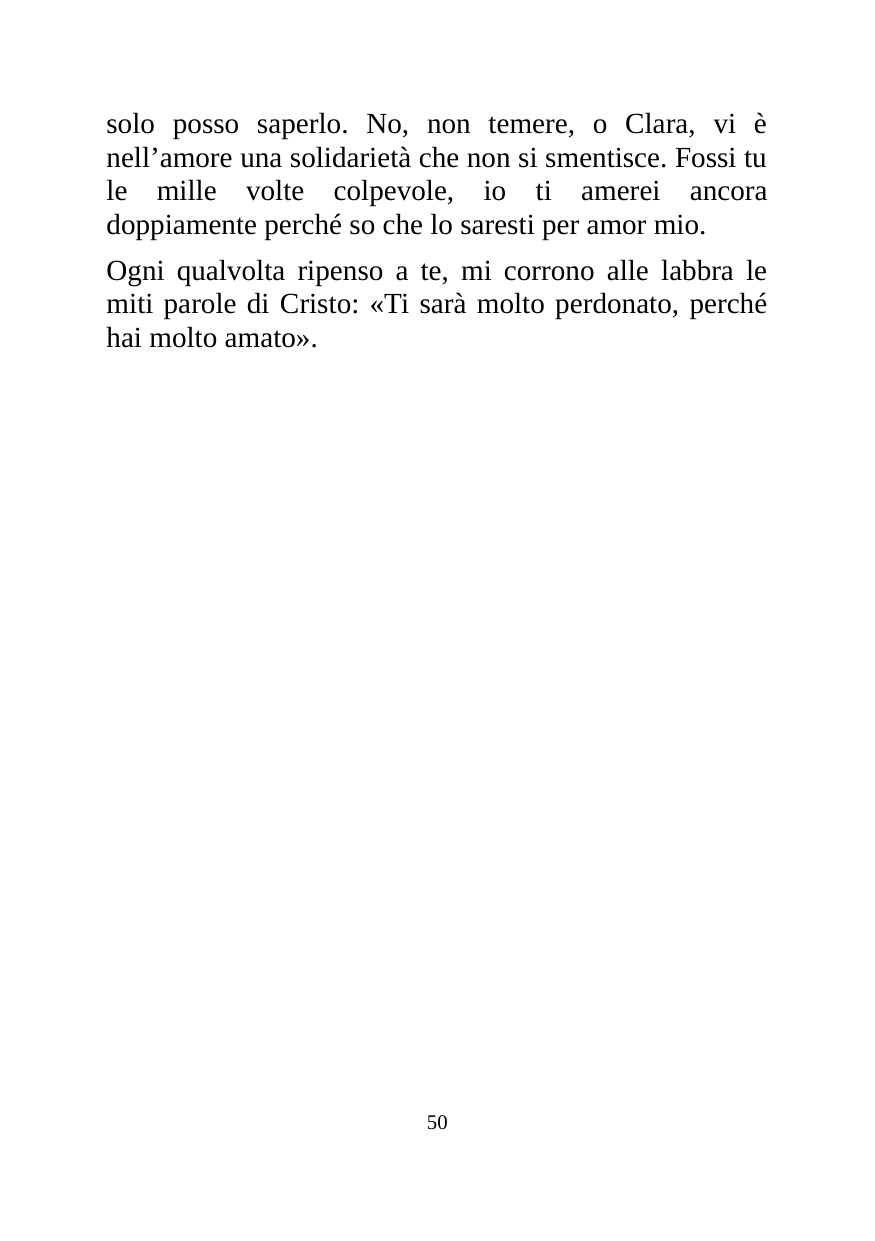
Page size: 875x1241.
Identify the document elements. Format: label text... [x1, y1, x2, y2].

text Ogni qualvolta ripenso a te, mi corrono alle labbra le miti parole di Cristo: «Ti sarà molto perdonato, perché hai molto amato». [106, 253, 768, 353]
text solo posso saperlo. No, non temere, o Clara, vi è nell’amore una solidarietà che non si smentisce. Fossi tu le mille volte colpevole, io ti amerei ancora doppiamente perché so che lo saresti per amor mio. [106, 106, 768, 240]
